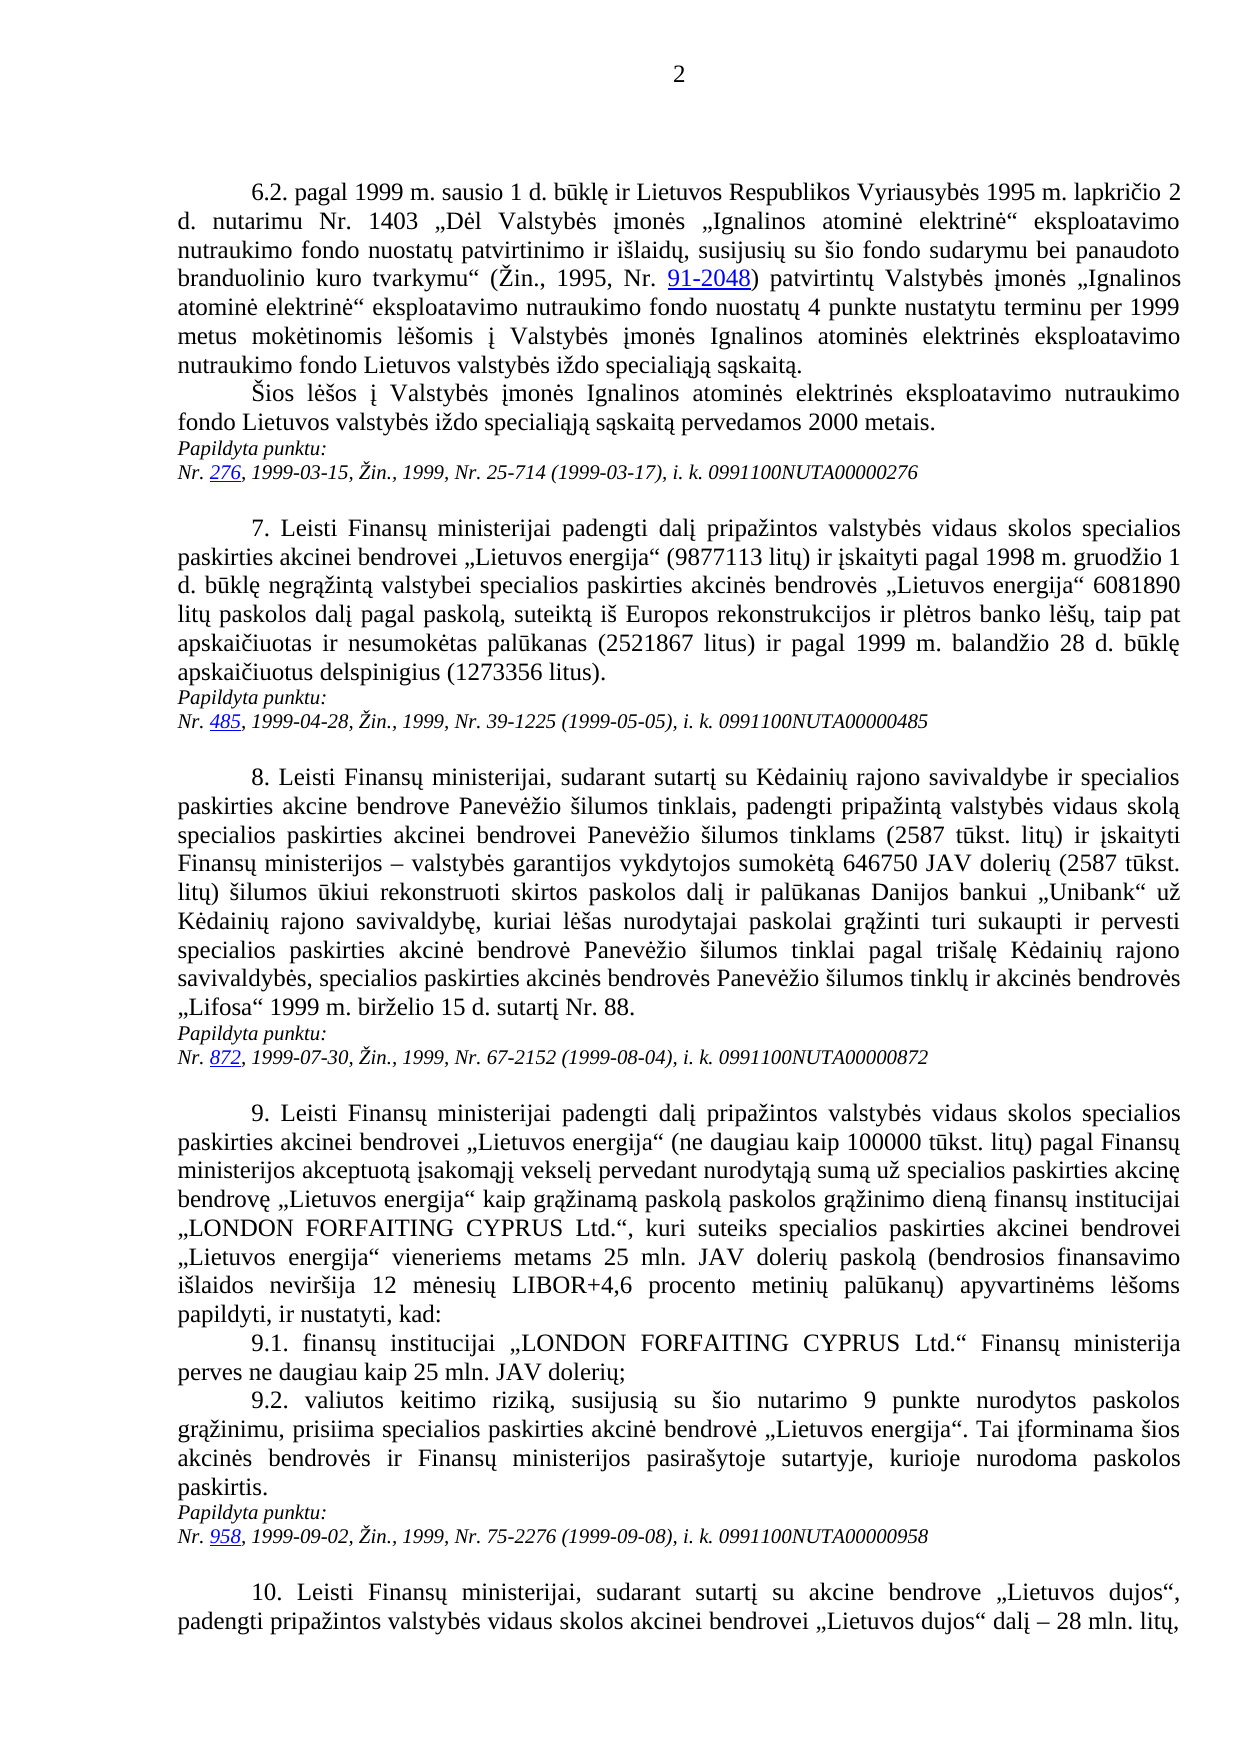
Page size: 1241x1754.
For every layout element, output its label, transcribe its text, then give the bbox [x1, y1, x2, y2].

text Papildyta punktu: [177, 436, 1181, 460]
text 6.2. pagal 1999 m. sausio 1 d. būklę ir Lietuvos Respublikos Vyriausybės 1995 m. lapkričio 2 d. nutarimu Nr. 1403 „Dėl Valstybės įmonės „Ignalinos atominė elektrinė“ eksploatavimo nutraukimo fondo nuostatų patvirtinimo ir išlaidų, susijusių su šio fondo sudarymu bei panaudoto branduolinio kuro tvarkymu“ (Žin., 1995, Nr. 91-2048) patvirtintų Valstybės įmonės „Ignalinos atominė elektrinė“ eksploatavimo nutraukimo fondo nuostatų 4 punkte nustatytu terminu per 1999 metus mokėtinomis lėšomis į Valstybės įmonės Ignalinos atominės elektrinės eksploatavimo nutraukimo fondo Lietuvos valstybės iždo specialiąją sąskaitą. [177, 177, 1181, 378]
text 9.2. valiutos keitimo riziką, susijusią su šio nutarimo 9 punkte nurodytos paskolos grąžinimu, prisiima specialios paskirties akcinė bendrovė „Lietuvos energija“. Tai įforminama šios akcinės bendrovės ir Finansų ministerijos pasirašytoje sutartyje, kurioje nurodoma paskolos paskirtis. [177, 1385, 1181, 1500]
text Papildyta punktu: [177, 1500, 1181, 1524]
text Papildyta punktu: [177, 1021, 1181, 1045]
text 10. Leisti Finansų ministerijai, sudarant sutartį su akcine bendrove „Lietuvos dujos“, padengti pripažintos valstybės vidaus skolos akcinei bendrovei „Lietuvos dujos“ dalį – 28 mln. litų, [177, 1577, 1181, 1635]
text Nr. 872, 1999-07-30, Žin., 1999, Nr. 67-2152 (1999-08-04), i. k. 0991100NUTA00000872 [177, 1045, 1181, 1069]
text Papildyta punktu: [177, 685, 1181, 709]
text 7. Leisti Finansų ministerijai padengti dalį pripažintos valstybės vidaus skolos specialios paskirties akcinei bendrovei „Lietuvos energija“ (9877113 litų) ir įskaityti pagal 1998 m. gruodžio 1 d. būklę negrąžintą valstybei specialios paskirties akcinės bendrovės „Lietuvos energija“ 6081890 litų paskolos dalį pagal paskolą, suteiktą iš Europos rekonstrukcijos ir plėtros banko lėšų, taip pat apskaičiuotas ir nesumokėtas palūkanas (2521867 litus) ir pagal 1999 m. balandžio 28 d. būklę apskaičiuotus delspinigius (1273356 litus). [177, 513, 1181, 685]
text 9. Leisti Finansų ministerijai padengti dalį pripažintos valstybės vidaus skolos specialios paskirties akcinei bendrovei „Lietuvos energija“ (ne daugiau kaip 100000 tūkst. litų) pagal Finansų ministerijos akceptuotą įsakomąjį vekselį pervedant nurodytąją sumą už specialios paskirties akcinę bendrovę „Lietuvos energija“ kaip grąžinamą paskolą paskolos grąžinimo dieną finansų institucijai „London Forfaiting Cyprus Ltd.“, kuri suteiks specialios paskirties akcinei bendrovei „Lietuvos energija“ vieneriems metams 25 mln. JAV dolerių paskolą (bendrosios finansavimo išlaidos neviršija 12 mėnesių LIBOR+4,6 procento metinių palūkanų) apyvartinėms lėšoms papildyti, ir nustatyti, kad: [177, 1098, 1181, 1328]
text 8. Leisti Finansų ministerijai, sudarant sutartį su Kėdainių rajono savivaldybe ir specialios paskirties akcine bendrove Panevėžio šilumos tinklais, padengti pripažintą valstybės vidaus skolą specialios paskirties akcinei bendrovei Panevėžio šilumos tinklams (2587 tūkst. litų) ir įskaityti Finansų ministerijos – valstybės garantijos vykdytojos sumokėtą 646750 JAV dolerių (2587 tūkst. litų) šilumos ūkiui rekonstruoti skirtos paskolos dalį ir palūkanas Danijos bankui „Unibank“ už Kėdainių rajono savivaldybę, kuriai lėšas nurodytajai paskolai grąžinti turi sukaupti ir pervesti specialios paskirties akcinė bendrovė Panevėžio šilumos tinklai pagal trišalę Kėdainių rajono savivaldybės, specialios paskirties akcinės bendrovės Panevėžio šilumos tinklų ir akcinės bendrovės „Lifosa“ 1999 m. birželio 15 d. sutartį Nr. 88. [177, 762, 1181, 1021]
text Nr. 485, 1999-04-28, Žin., 1999, Nr. 39-1225 (1999-05-05), i. k. 0991100NUTA00000485 [177, 709, 1181, 733]
text Nr. 958, 1999-09-02, Žin., 1999, Nr. 75-2276 (1999-09-08), i. k. 0991100NUTA00000958 [177, 1524, 1181, 1548]
text Nr. 276, 1999-03-15, Žin., 1999, Nr. 25-714 (1999-03-17), i. k. 0991100NUTA00000276 [177, 460, 1181, 484]
text 9.1. finansų institucijai „London Forfaiting Cyprus Ltd.“ Finansų ministerija perves ne daugiau kaip 25 mln. JAV dolerių; [177, 1328, 1181, 1385]
text Šios lėšos į Valstybės įmonės Ignalinos atominės elektrinės eksploatavimo nutraukimo fondo Lietuvos valstybės iždo specialiąją sąskaitą pervedamos 2000 metais. [177, 378, 1181, 436]
